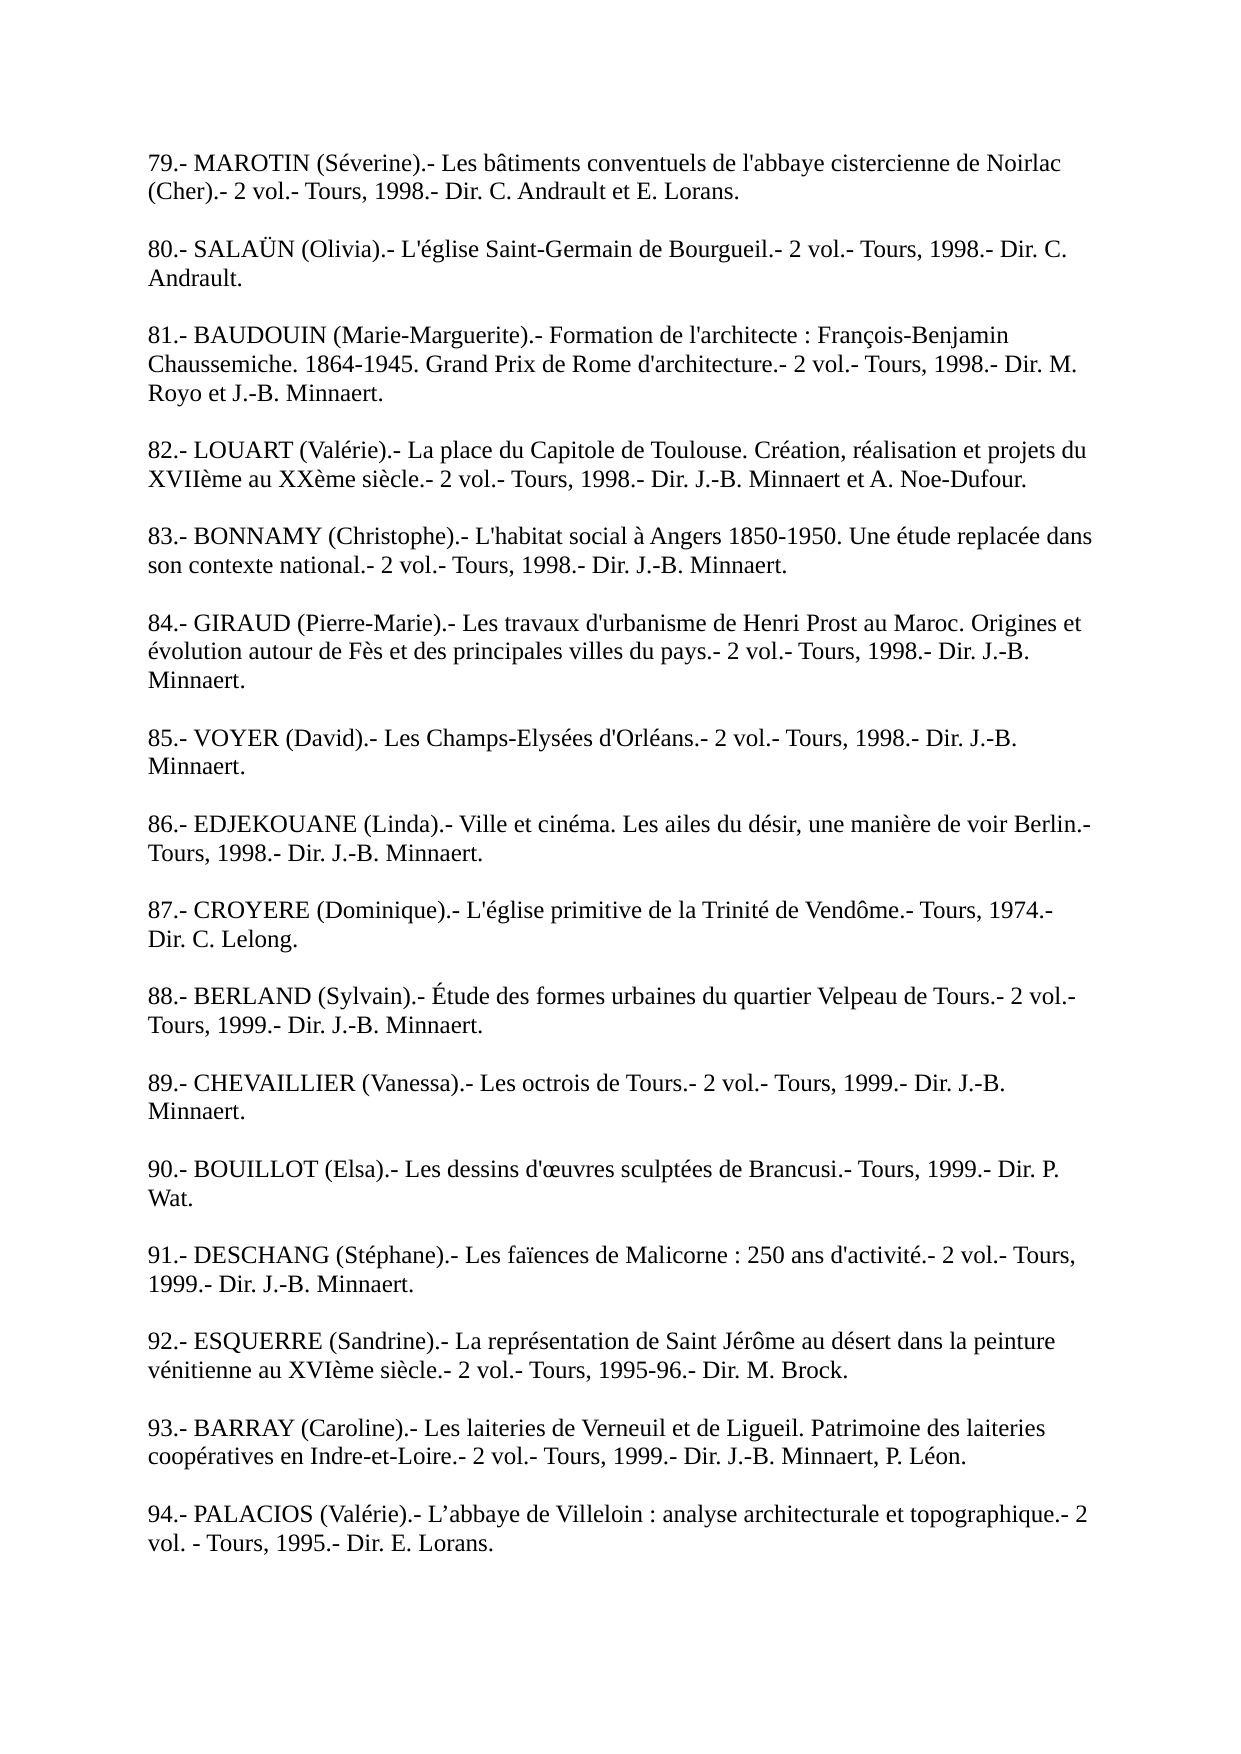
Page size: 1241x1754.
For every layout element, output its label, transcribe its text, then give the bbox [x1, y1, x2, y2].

text 94.- PALACIOS (Valérie).- L’abbaye de Villeloin : analyse architecturale et topographique.- 2 vol. - Tours, 1995.- Dir. E. Lorans. [148, 1499, 1093, 1585]
text 79.- MAROTIN (Séverine).- Les bâtiments conventuels de l'abbaye cistercienne de Noirlac (Cher).- 2 vol.- Tours, 1998.- Dir. C. Andrault et E. Lorans. 80.- SALAÜN (Olivia).- L'église Saint-Germain de Bourgueil.- 2 vol.- Tours, 1998.- Dir. C. Andrault. 81.- BAUDOUIN (Marie-Marguerite).- Formation de l'architecte : François-Benjamin Chaussemiche. 1864-1945. Grand Prix de Rome d'architecture.- 2 vol.- Tours, 1998.- Dir. M. Royo et J.-B. Minnaert. 82.- LOUART (Valérie).- La place du Capitole de Toulouse. Création, réalisation et projets du XVIIème au XXème siècle.- 2 vol.- Tours, 1998.- Dir. J.-B. Minnaert et A. Noe-Dufour. 83.- BONNAMY (Christophe).- L'habitat social à Angers 1850-1950. Une étude replacée dans son contexte national.- 2 vol.- Tours, 1998.- Dir. J.-B. Minnaert. 84.- GIRAUD (Pierre-Marie).- Les travaux d'urbanisme de Henri Prost au Maroc. Origines et évolution autour de Fès et des principales villes du pays.- 2 vol.- Tours, 1998.- Dir. J.-B. Minnaert. 85.- VOYER (David).- Les Champs-Elysées d'Orléans.- 2 vol.- Tours, 1998.- Dir. J.-B. Minnaert. 86.- EDJEKOUANE (Linda).- Ville et cinéma. Les ailes du désir, une manière de voir Berlin.- Tours, 1998.- Dir. J.-B. Minnaert. 87.- CROYERE (Dominique).- L'église primitive de la Trinité de Vendôme.- Tours, 1974.- Dir. C. Lelong. 88.- BERLAND (Sylvain).- Étude des formes urbaines du quartier Velpeau de Tours.- 2 vol.- Tours, 1999.- Dir. J.-B. Minnaert. 89.- CHEVAILLIER (Vanessa).- Les octrois de Tours.- 2 vol.- Tours, 1999.- Dir. J.-B. Minnaert. 90.- BOUILLOT (Elsa).- Les dessins d'œuvres sculptées de Brancusi.- Tours, 1999.- Dir. P. Wat. 91.- DESCHANG (Stéphane).- Les faïences de Malicorne : 250 ans d'activité.- 2 vol.- Tours, 1999.- Dir. J.-B. Minnaert. 92.- ESQUERRE (Sandrine).- La représentation de Saint Jérôme au désert dans la peinture vénitienne au XVIème siècle.- 2 vol.- Tours, 1995-96.- Dir. M. Brock. 93.- BARRAY (Caroline).- Les laiteries de Verneuil et de Ligueil. Patrimoine des laiteries coopératives en Indre-et-Loire.- 2 vol.- Tours, 1999.- Dir. J.-B. Minnaert, P. Léon. [148, 148, 1093, 1499]
